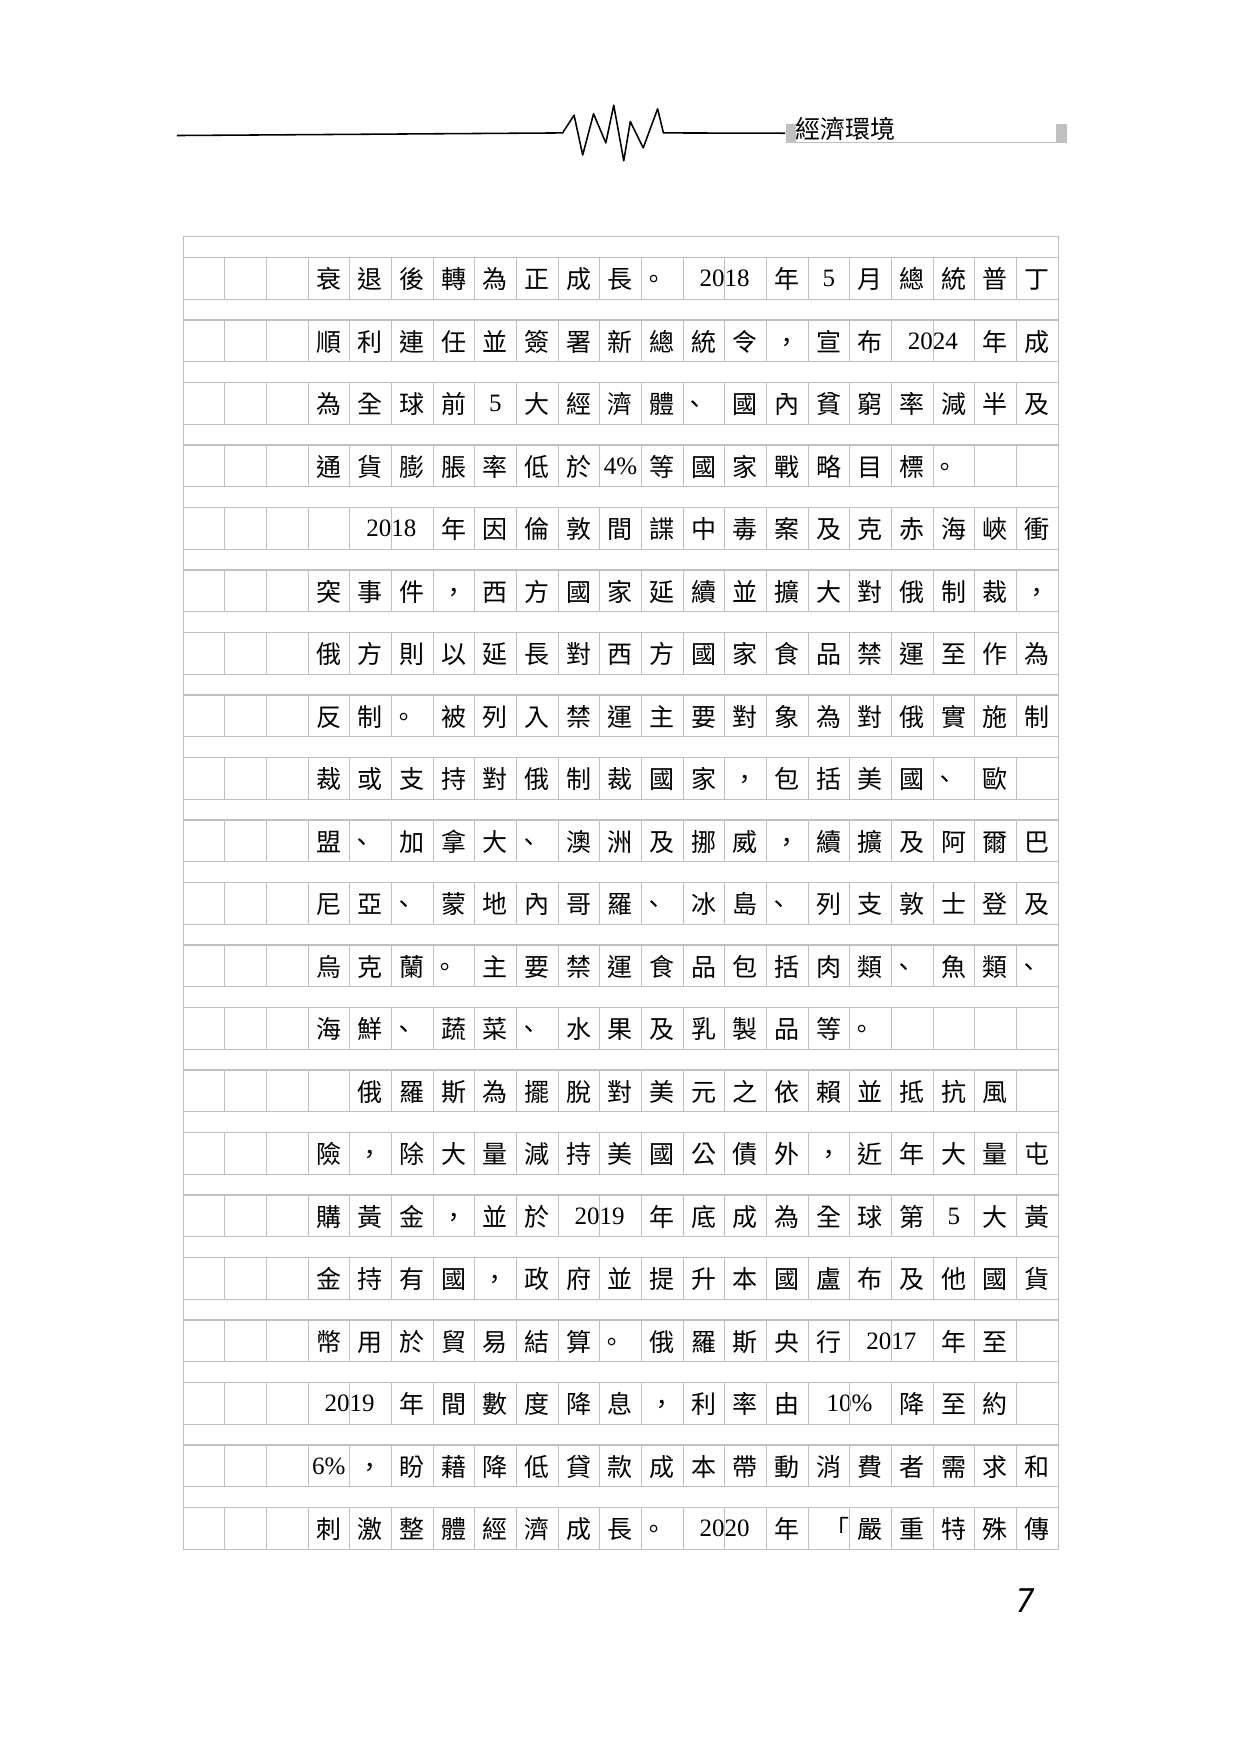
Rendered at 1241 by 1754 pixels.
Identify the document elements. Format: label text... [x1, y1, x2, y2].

text 俄羅斯為擺脫對美元之依賴並抵抗風險，除大量減持美國公債外，近年大量屯購黃金，並於2019年底成為全球第5大黃金持有國，政府並提升本國盧布及他國貨幣用於貿易結算。俄羅斯央行2017年至2019年間數度降息，利率由10%降至約6%，盼藉降低貸款成本帶動消費者需求和刺激整體經濟成長。2020年「嚴重特殊傳染性肺炎」（COVID-19）疫情引發經濟危機，利率更降至歷史新低點4.25%。 [281, 1487, 1058, 1507]
text 2018年因倫敦間諜中毒案及克赤海峽衝突事件，西方國家延續並擴大對俄制裁，俄方則以延長對西方國家食品禁運至作為反制。被列入禁運主要對象為對俄實施制裁或支持對俄制裁國家，包括美國、歐盟、加拿大、澳洲及挪威，續擴及阿爾巴尼亞、蒙地內哥羅、冰島、列支敦士登及烏克蘭。主要禁運食品包括肉類、魚類、海鮮、蔬菜、水果及乳製品等。 [281, 675, 1058, 694]
text 俄羅斯為擺脫對美元之依賴並抵抗風險，除大量減持美國公債外，近年大量屯購黃金，並於2019年底成為全球第5大黃金持有國，政府並提升本國盧布及他國貨幣用於貿易結算。俄羅斯央行2017年至2019年間數度降息，利率由10%降至約6%，盼藉降低貸款成本帶動消費者需求和刺激整體經濟成長。2020年「嚴重特殊傳染性肺炎」（COVID-19）疫情引發經濟危機，利率更降至歷史新低點4.25%。 [281, 1237, 1058, 1257]
text 2018年因倫敦間諜中毒案及克赤海峽衝突事件，西方國家延續並擴大對俄制裁，俄方則以延長對西方國家食品禁運至作為反制。被列入禁運主要對象為對俄實施制裁或支持對俄制裁國家，包括美國、歐盟、加拿大、澳洲及挪威，續擴及阿爾巴尼亞、蒙地內哥羅、冰島、列支敦士登及烏克蘭。主要禁運食品包括肉類、魚類、海鮮、蔬菜、水果及乳製品等。 [281, 987, 1058, 1007]
text 俄羅斯為擺脫對美元之依賴並抵抗風險，除大量減持美國公債外，近年大量屯購黃金，並於2019年底成為全球第5大黃金持有國，政府並提升本國盧布及他國貨幣用於貿易結算。俄羅斯央行2017年至2019年間數度降息，利率由10%降至約6%，盼藉降低貸款成本帶動消費者需求和刺激整體經濟成長。2020年「嚴重特殊傳染性肺炎」（COVID-19）疫情引發經濟危機，利率更降至歷史新低點4.25%。 [281, 1112, 1058, 1132]
text 俄羅斯為擺脫對美元之依賴並抵抗風險，除大量減持美國公債外，近年大量屯購黃金，並於2019年底成為全球第5大黃金持有國，政府並提升本國盧布及他國貨幣用於貿易結算。俄羅斯央行2017年至2019年間數度降息，利率由10%降至約6%，盼藉降低貸款成本帶動消費者需求和刺激整體經濟成長。2020年「嚴重特殊傳染性肺炎」（COVID-19）疫情引發經濟危機，利率更降至歷史新低點4.25%。 [281, 1425, 1058, 1444]
text 俄羅斯為擺脫對美元之依賴並抵抗風險，除大量減持美國公債外，近年大量屯購黃金，並於2019年底成為全球第5大黃金持有國，政府並提升本國盧布及他國貨幣用於貿易結算。俄羅斯央行2017年至2019年間數度降息，利率由10%降至約6%，盼藉降低貸款成本帶動消費者需求和刺激整體經濟成長。2020年「嚴重特殊傳染性肺炎」（COVID-19）疫情引發經濟危機，利率更降至歷史新低點4.25%。 [281, 1362, 1058, 1382]
text 2018年因倫敦間諜中毒案及克赤海峽衝突事件，西方國家延續並擴大對俄制裁，俄方則以延長對西方國家食品禁運至作為反制。被列入禁運主要對象為對俄實施制裁或支持對俄制裁國家，包括美國、歐盟、加拿大、澳洲及挪威，續擴及阿爾巴尼亞、蒙地內哥羅、冰島、列支敦士登及烏克蘭。主要禁運食品包括肉類、魚類、海鮮、蔬菜、水果及乳製品等。 [281, 550, 1058, 569]
text 2018年因倫敦間諜中毒案及克赤海峽衝突事件，西方國家延續並擴大對俄制裁，俄方則以延長對西方國家食品禁運至作為反制。被列入禁運主要對象為對俄實施制裁或支持對俄制裁國家，包括美國、歐盟、加拿大、澳洲及挪威，續擴及阿爾巴尼亞、蒙地內哥羅、冰島、列支敦士登及烏克蘭。主要禁運食品包括肉類、魚類、海鮮、蔬菜、水果及乳製品等。 [281, 862, 1058, 882]
text 2018年因倫敦間諜中毒案及克赤海峽衝突事件，西方國家延續並擴大對俄制裁，俄方則以延長對西方國家食品禁運至作為反制。被列入禁運主要對象為對俄實施制裁或支持對俄制裁國家，包括美國、歐盟、加拿大、澳洲及挪威，續擴及阿爾巴尼亞、蒙地內哥羅、冰島、列支敦士登及烏克蘭。主要禁運食品包括肉類、魚類、海鮮、蔬菜、水果及乳製品等。 [281, 800, 1058, 819]
text 2018年因倫敦間諜中毒案及克赤海峽衝突事件，西方國家延續並擴大對俄制裁，俄方則以延長對西方國家食品禁運至作為反制。被列入禁運主要對象為對俄實施制裁或支持對俄制裁國家，包括美國、歐盟、加拿大、澳洲及挪威，續擴及阿爾巴尼亞、蒙地內哥羅、冰島、列支敦士登及烏克蘭。主要禁運食品包括肉類、魚類、海鮮、蔬菜、水果及乳製品等。 [281, 487, 1058, 507]
text 俄羅斯為擺脫對美元之依賴並抵抗風險，除大量減持美國公債外，近年大量屯購黃金，並於2019年底成為全球第5大黃金持有國，政府並提升本國盧布及他國貨幣用於貿易結算。俄羅斯央行2017年至2019年間數度降息，利率由10%降至約6%，盼藉降低貸款成本帶動消費者需求和刺激整體經濟成長。2020年「嚴重特殊傳染性肺炎」（COVID-19）疫情引發經濟危機，利率更降至歷史新低點4.25%。 [281, 1300, 1058, 1319]
text 俄羅斯自2014年起因克里米亞事件及烏克蘭東部地區衝突受歐美經濟制裁，加上國際能源價格低落雙重衝擊，開始反思經濟結構問題，大力推動進口替代政策，並積極扶植國內製造業與農業。2017年在油價回穩、盧布貶值及進口替代政策奏效背景下，俄羅斯經濟開始復甦，自連續4年衰退後轉為正成長。2018年5月總統普丁順利連任並簽署新總統令，宣布2024年成為全球前5大經濟體、國內貧窮率減半及通貨膨脹率低於4%等國家戰略目標。 [281, 362, 1058, 382]
text 俄羅斯自2014年起因克里米亞事件及烏克蘭東部地區衝突受歐美經濟制裁，加上國際能源價格低落雙重衝擊，開始反思經濟結構問題，大力推動進口替代政策，並積極扶植國內製造業與農業。2017年在油價回穩、盧布貶值及進口替代政策奏效背景下，俄羅斯經濟開始復甦，自連續4年衰退後轉為正成長。2018年5月總統普丁順利連任並簽署新總統令，宣布2024年成為全球前5大經濟體、國內貧窮率減半及通貨膨脹率低於4%等國家戰略目標。 [281, 237, 1058, 257]
text 俄羅斯為擺脫對美元之依賴並抵抗風險，除大量減持美國公債外，近年大量屯購黃金，並於2019年底成為全球第5大黃金持有國，政府並提升本國盧布及他國貨幣用於貿易結算。俄羅斯央行2017年至2019年間數度降息，利率由10%降至約6%，盼藉降低貸款成本帶動消費者需求和刺激整體經濟成長。2020年「嚴重特殊傳染性肺炎」（COVID-19）疫情引發經濟危機，利率更降至歷史新低點4.25%。 [281, 1050, 1058, 1069]
text 2018年因倫敦間諜中毒案及克赤海峽衝突事件，西方國家延續並擴大對俄制裁，俄方則以延長對西方國家食品禁運至作為反制。被列入禁運主要對象為對俄實施制裁或支持對俄制裁國家，包括美國、歐盟、加拿大、澳洲及挪威，續擴及阿爾巴尼亞、蒙地內哥羅、冰島、列支敦士登及烏克蘭。主要禁運食品包括肉類、魚類、海鮮、蔬菜、水果及乳製品等。 [281, 612, 1058, 632]
text 2018年因倫敦間諜中毒案及克赤海峽衝突事件，西方國家延續並擴大對俄制裁，俄方則以延長對西方國家食品禁運至作為反制。被列入禁運主要對象為對俄實施制裁或支持對俄制裁國家，包括美國、歐盟、加拿大、澳洲及挪威，續擴及阿爾巴尼亞、蒙地內哥羅、冰島、列支敦士登及烏克蘭。主要禁運食品包括肉類、魚類、海鮮、蔬菜、水果及乳製品等。 [281, 925, 1058, 944]
text 俄羅斯自2014年起因克里米亞事件及烏克蘭東部地區衝突受歐美經濟制裁，加上國際能源價格低落雙重衝擊，開始反思經濟結構問題，大力推動進口替代政策，並積極扶植國內製造業與農業。2017年在油價回穩、盧布貶值及進口替代政策奏效背景下，俄羅斯經濟開始復甦，自連續4年衰退後轉為正成長。2018年5月總統普丁順利連任並簽署新總統令，宣布2024年成為全球前5大經濟體、國內貧窮率減半及通貨膨脹率低於4%等國家戰略目標。 [281, 300, 1058, 319]
text 俄羅斯自2014年起因克里米亞事件及烏克蘭東部地區衝突受歐美經濟制裁，加上國際能源價格低落雙重衝擊，開始反思經濟結構問題，大力推動進口替代政策，並積極扶植國內製造業與農業。2017年在油價回穩、盧布貶值及進口替代政策奏效背景下，俄羅斯經濟開始復甦，自連續4年衰退後轉為正成長。2018年5月總統普丁順利連任並簽署新總統令，宣布2024年成為全球前5大經濟體、國內貧窮率減半及通貨膨脹率低於4%等國家戰略目標。 [281, 425, 1058, 444]
text 俄羅斯為擺脫對美元之依賴並抵抗風險，除大量減持美國公債外，近年大量屯購黃金，並於2019年底成為全球第5大黃金持有國，政府並提升本國盧布及他國貨幣用於貿易結算。俄羅斯央行2017年至2019年間數度降息，利率由10%降至約6%，盼藉降低貸款成本帶動消費者需求和刺激整體經濟成長。2020年「嚴重特殊傳染性肺炎」（COVID-19）疫情引發經濟危機，利率更降至歷史新低點4.25%。 [281, 1175, 1058, 1194]
text 2018年因倫敦間諜中毒案及克赤海峽衝突事件，西方國家延續並擴大對俄制裁，俄方則以延長對西方國家食品禁運至作為反制。被列入禁運主要對象為對俄實施制裁或支持對俄制裁國家，包括美國、歐盟、加拿大、澳洲及挪威，續擴及阿爾巴尼亞、蒙地內哥羅、冰島、列支敦士登及烏克蘭。主要禁運食品包括肉類、魚類、海鮮、蔬菜、水果及乳製品等。 [281, 737, 1058, 757]
